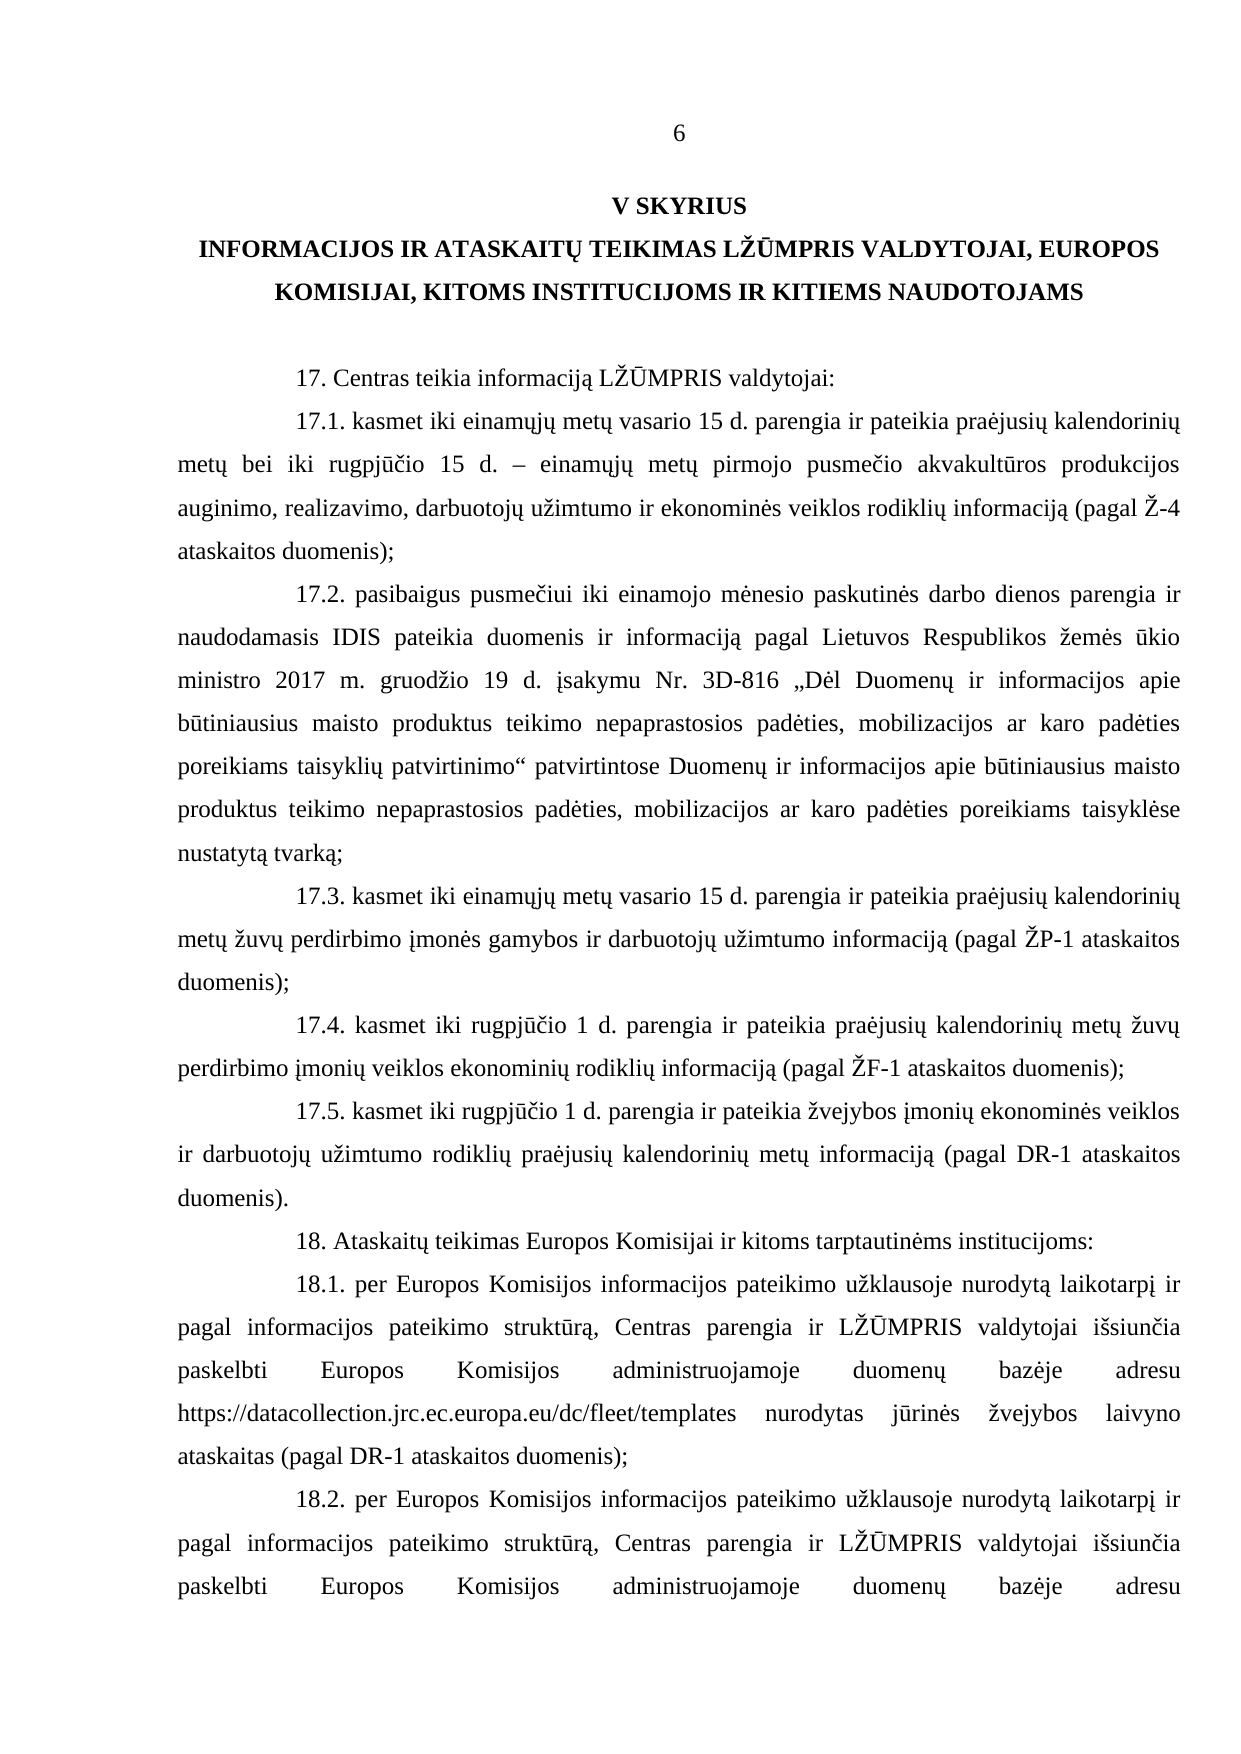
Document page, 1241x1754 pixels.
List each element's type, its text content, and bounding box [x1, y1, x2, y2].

text 17. Centras teikia informaciją LŽŪMPRIS valdytojai: [177, 363, 1181, 392]
text 17.1. kasmet iki einamųjų metų vasario 15 d. parengia ir pateikia praėjusių kalendorinių metų bei iki rugpjūčio 15 d. – einamųjų metų pirmojo pusmečio akvakultūros produkcijos auginimo, realizavimo, darbuotojų užimtumo ir ekonominės veiklos rodiklių informaciją (pagal Ž-4 ataskaitos duomenis); [177, 406, 1181, 564]
text 17.5. kasmet iki rugpjūčio 1 d. parengia ir pateikia žvejybos įmonių ekonominės veiklos ir darbuotojų užimtumo rodiklių praėjusių kalendorinių metų informaciją (pagal DR-1 ataskaitos duomenis). [177, 1096, 1181, 1211]
text 17.4. kasmet iki rugpjūčio 1 d. parengia ir pateikia praėjusių kalendorinių metų žuvų perdirbimo įmonių veiklos ekonominių rodiklių informaciją (pagal ŽF-1 ataskaitos duomenis); [177, 1010, 1181, 1082]
text 18. Ataskaitų teikimas Europos Komisijai ir kitoms tarptautinėms institucijoms: [177, 1226, 1181, 1254]
text 18.1. per Europos Komisijos informacijos pateikimo užklausoje nurodytą laikotarpį ir pagal informacijos pateikimo struktūrą, Centras parengia ir LŽŪMPRIS valdytojai išsiunčia paskelbti Europos Komisijos administruojamoje duomenų bazėje adresu https://datacollection.jrc.ec.europa.eu/dc/fleet/templates nurodytas jūrinės žvejybos laivyno ataskaitas (pagal DR-1 ataskaitos duomenis); [177, 1269, 1181, 1470]
text INFORMACIJOS IR ATASKAITŲ TEIKIMAS LŽŪMPRIS VALDYTOJAI, EUROPOS KOMISIJAI, KITOMS INSTITUCIJOMS IR KITIEMS NAUDOTOJAMS [177, 234, 1181, 306]
text 17.3. kasmet iki einamųjų metų vasario 15 d. parengia ir pateikia praėjusių kalendorinių metų žuvų perdirbimo įmonės gamybos ir darbuotojų užimtumo informaciją (pagal ŽP-1 ataskaitos duomenis); [177, 881, 1181, 996]
text V SKYRIUS [177, 191, 1181, 219]
text 18.2. per Europos Komisijos informacijos pateikimo užklausoje nurodytą laikotarpį ir pagal informacijos pateikimo struktūrą, Centras parengia ir LŽŪMPRIS valdytojai išsiunčia paskelbti Europos Komisijos administruojamoje duomenų bazėje adresu [177, 1484, 1181, 1599]
text 17.2. pasibaigus pusmečiui iki einamojo mėnesio paskutinės darbo dienos parengia ir naudodamasis IDIS pateikia duomenis ir informaciją pagal Lietuvos Respublikos žemės ūkio ministro 2017 m. gruodžio 19 d. įsakymu Nr. 3D-816 „Dėl Duomenų ir informacijos apie būtiniausius maisto produktus teikimo nepaprastosios padėties, mobilizacijos ar karo padėties poreikiams taisyklių patvirtinimo“ patvirtintose Duomenų ir informacijos apie būtiniausius maisto produktus teikimo nepaprastosios padėties, mobilizacijos ar karo padėties poreikiams taisyklėse nustatytą tvarką; [177, 579, 1181, 866]
